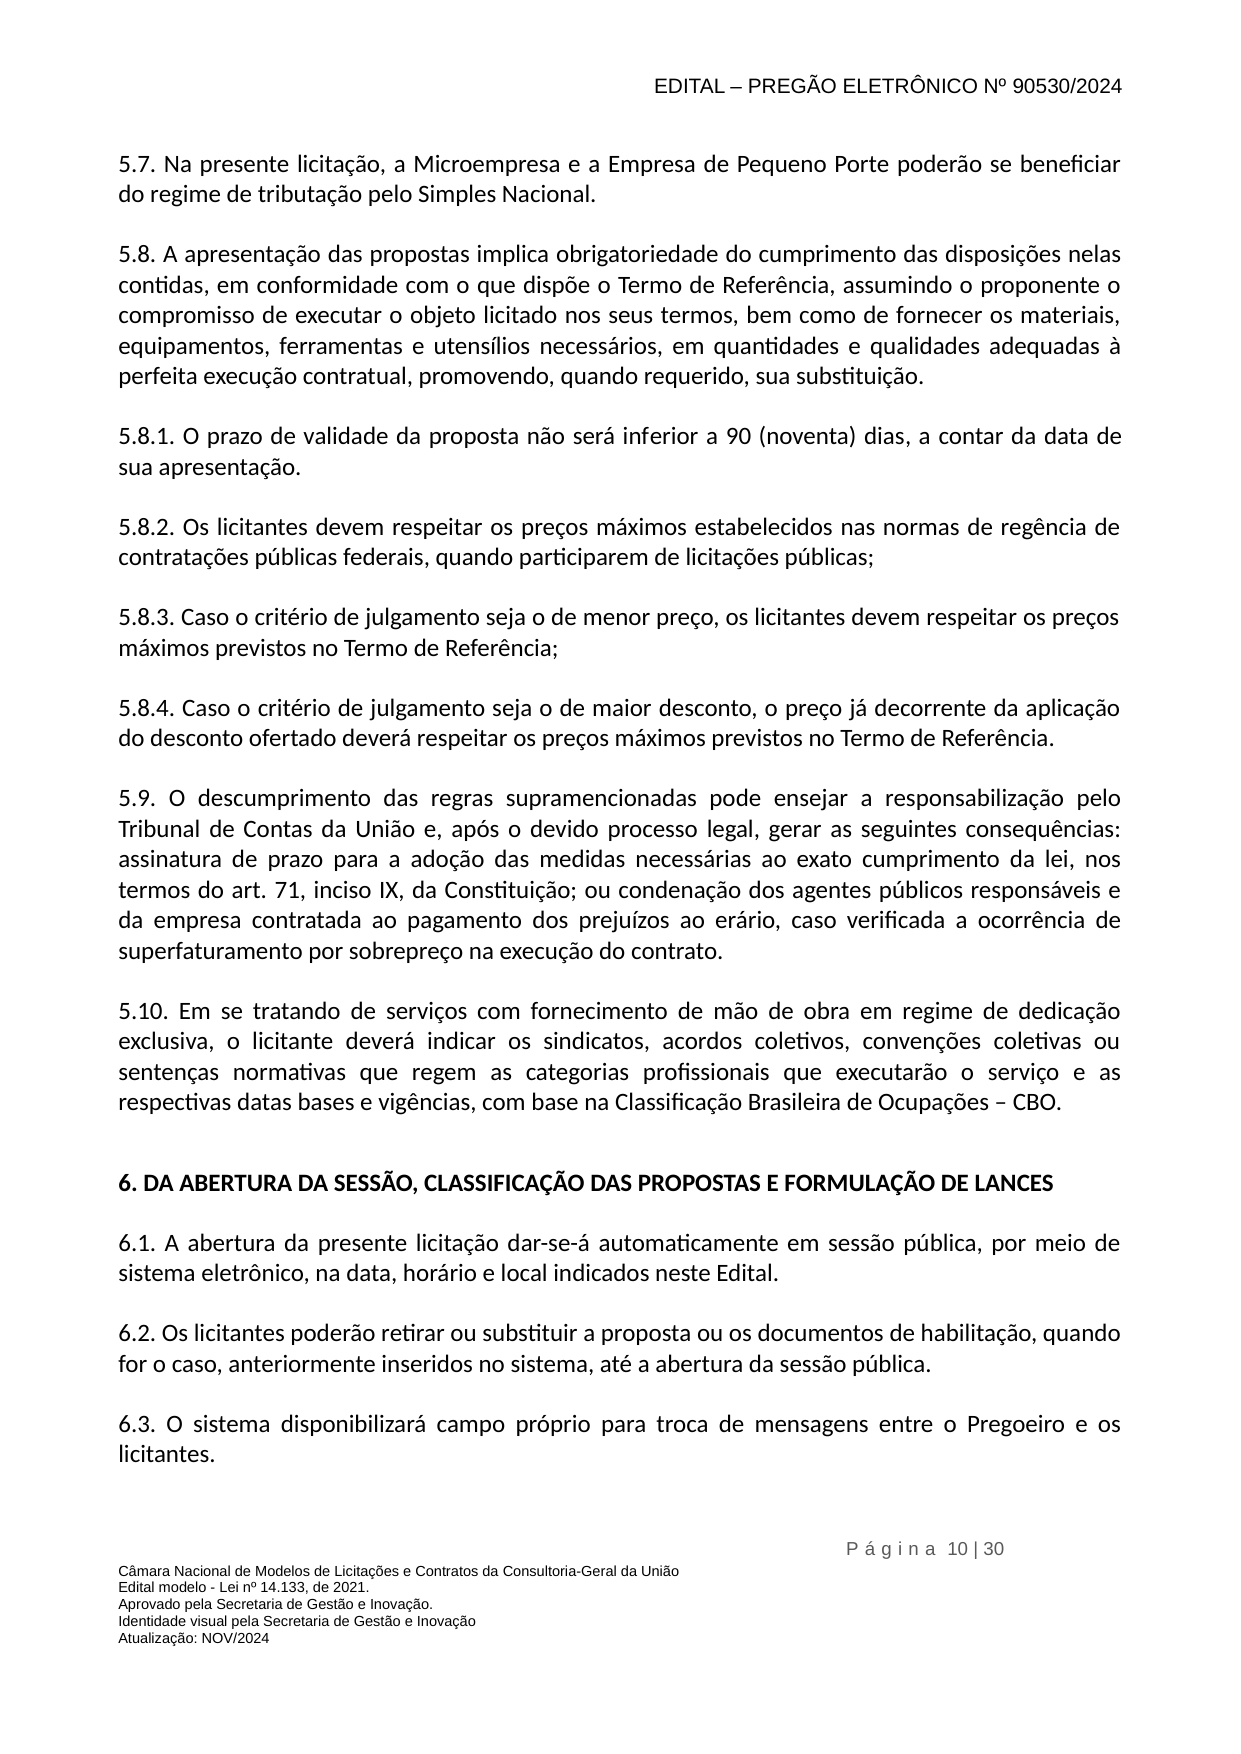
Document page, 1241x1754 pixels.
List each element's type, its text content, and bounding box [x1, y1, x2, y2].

text 5.8.1. O prazo de validade da proposta não será inferior a 90 (noventa) dias, a contar da data de sua apresentação. [118, 420, 1122, 481]
text 6.2. Os licitantes poderão retirar ou substituir a proposta ou os documentos de habilitação, quando for o caso, anteriormente inseridos no sistema, até a abertura da sessão pública. [118, 1318, 1122, 1379]
text 5.8.4. Caso o critério de julgamento seja o de maior desconto, o preço já decorrente da aplicação do desconto ofertado deverá respeitar os preços máximos previstos no Termo de Referência. [118, 692, 1122, 753]
text 5.7. Na presente licitação, a Microempresa e a Empresa de Pequeno Porte poderão se beneficiar do regime de tributação pelo Simples Nacional. [118, 148, 1122, 209]
text 5.8.3. Caso o critério de julgamento seja o de menor preço, os licitantes devem respeitar os preços máximos previstos no Termo de Referência; [118, 601, 1122, 662]
subtitle 6. DA ABERTURA DA SESSÃO, CLASSIFICAÇÃO DAS PROPOSTAS E FORMULAÇÃO DE LANCES [118, 1167, 1122, 1198]
text 6.1. A abertura da presente licitação dar-se-á automaticamente em sessão pública, por meio de sistema eletrônico, na data, horário e local indicados neste Edital. [118, 1227, 1122, 1288]
text 5.10. Em se tratando de serviços com fornecimento de mão de obra em regime de dedicação exclusiva, o licitante deverá indicar os sindicatos, acordos coletivos, convenções coletivas ou sentenças normativas que regem as categorias profissionais que executarão o serviço e as respectivas datas bases e vigências, com base na Classificação Brasileira de Ocupações – CBO. [118, 995, 1122, 1117]
text 5.8.2. Os licitantes devem respeitar os preços máximos estabelecidos nas normas de regência de contratações públicas federais, quando participarem de licitações públicas; [118, 511, 1122, 572]
text 5.9. O descumprimento das regras supramencionadas pode ensejar a responsabilização pelo Tribunal de Contas da União e, após o devido processo legal, gerar as seguintes consequências: assinatura de prazo para a adoção das medidas necessárias ao exato cumprimento da lei, nos termos do art. 71, inciso IX, da Constituição; ou condenação dos agentes públicos responsáveis e da empresa contratada ao pagamento dos prejuízos ao erário, caso verificada a ocorrência de superfaturamento por sobrepreço na execução do contrato. [118, 782, 1122, 966]
text 5.8. A apresentação das propostas implica obrigatoriedade do cumprimento das disposições nelas contidas, em conformidade com o que dispõe o Termo de Referência, assumindo o proponente o compromisso de executar o objeto licitado nos seus termos, bem como de fornecer os materiais, equipamentos, ferramentas e utensílios necessários, em quantidades e qualidades adequadas à perfeita execução contratual, promovendo, quando requerido, sua substituição. [118, 238, 1122, 391]
text 6.3. O sistema disponibilizará campo próprio para troca de mensagens entre o Pregoeiro e os licitantes. [118, 1408, 1122, 1469]
